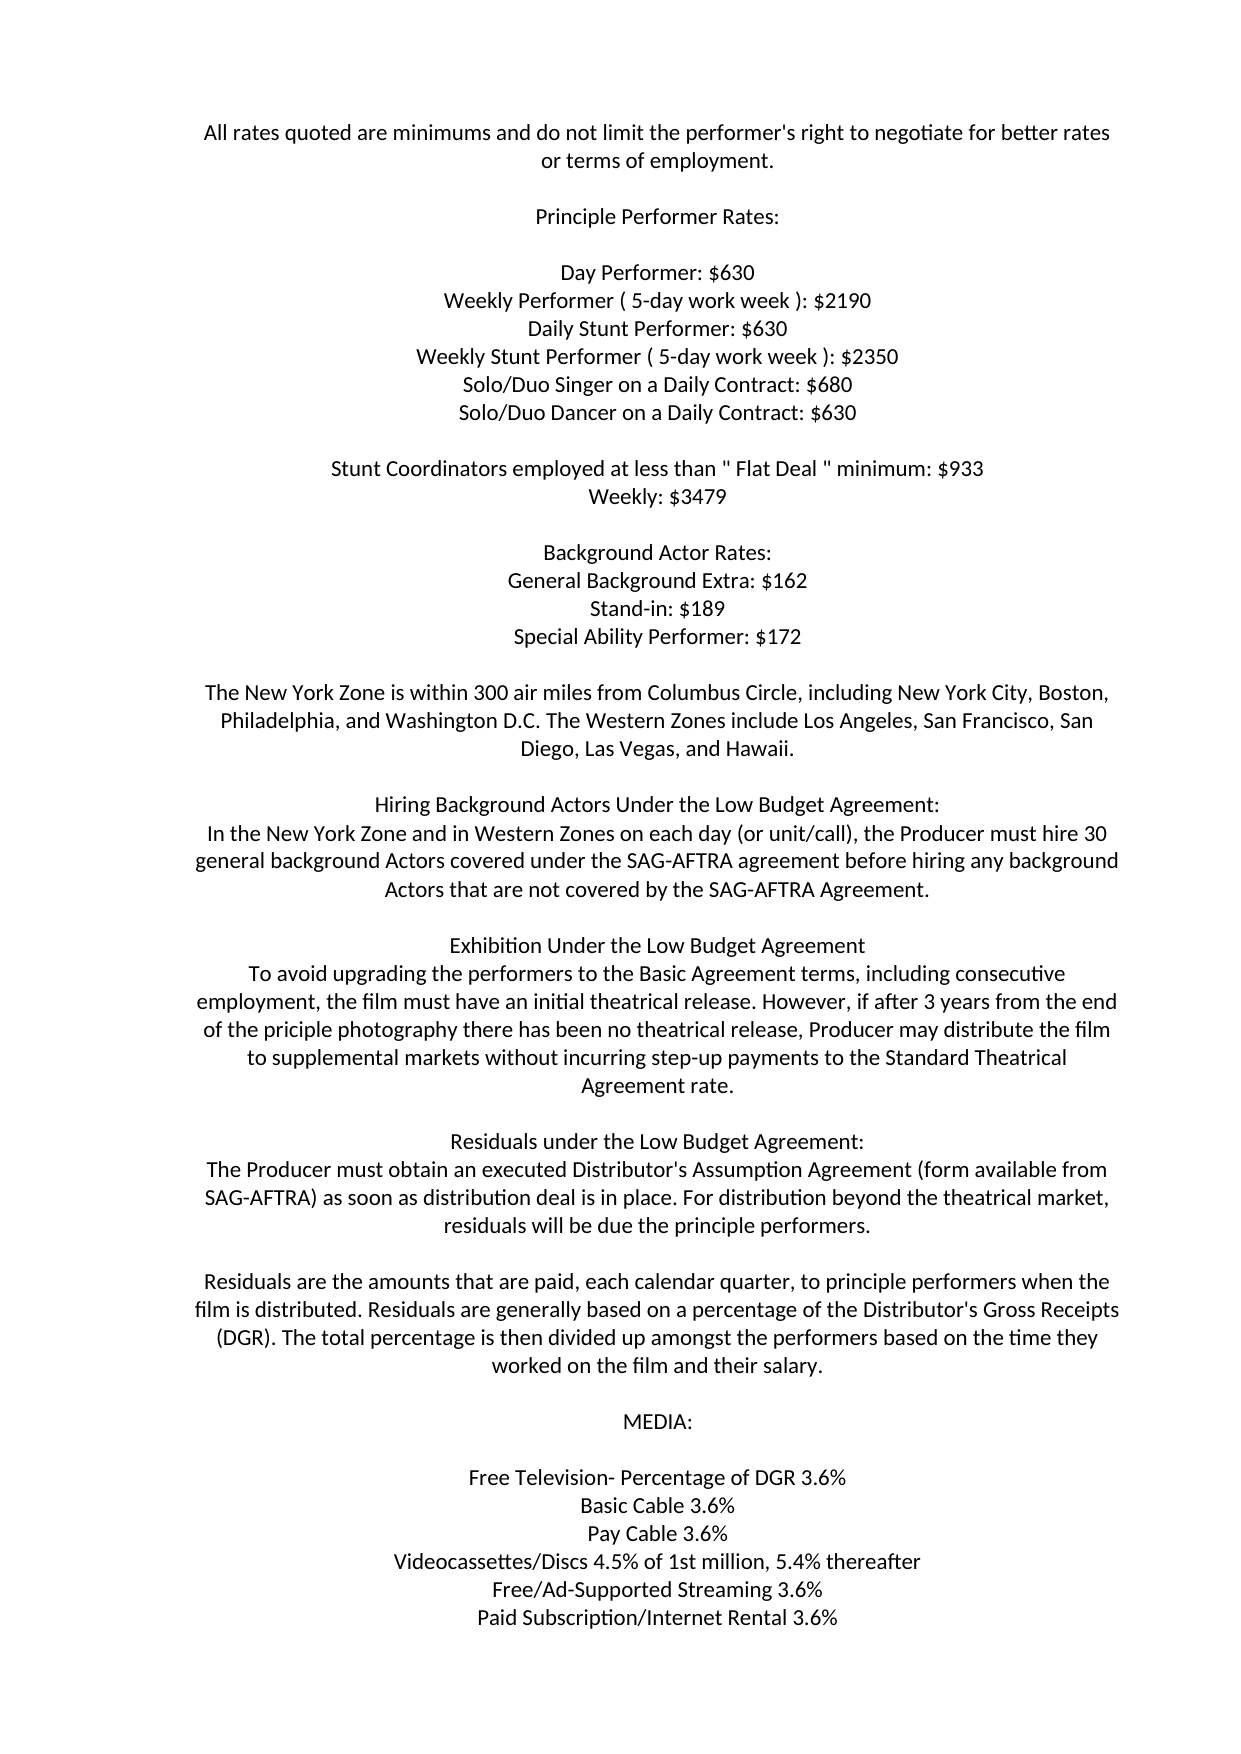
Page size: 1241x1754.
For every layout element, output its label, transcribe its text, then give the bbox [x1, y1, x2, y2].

text Stand-in: $189 [193, 594, 1122, 622]
text In the New York Zone and in Western Zones on each day (or unit/call), the Producer must hire 30 general background Actors covered under the SAG-AFTRA agreement before hiring any background Actors that are not covered by the SAG-AFTRA Agreement. [193, 819, 1122, 903]
text MEDIA: [193, 1407, 1122, 1435]
text All rates quoted are minimums and do not limit the performer's right to negotiate for better rates or terms of employment. [193, 118, 1122, 174]
text Free Television- Percentage of DGR 3.6% [193, 1463, 1122, 1491]
text Principle Performer Rates: [193, 202, 1122, 230]
text Day Performer: $630 [193, 258, 1122, 286]
text General Background Extra: $162 [193, 566, 1122, 594]
text Special Ability Performer: $172 [193, 622, 1122, 651]
text Weekly Stunt Performer ( 5-day work week ): $2350 [193, 342, 1122, 370]
text Daily Stunt Performer: $630 [193, 314, 1122, 342]
text Exhibition Under the Low Budget Agreement [193, 931, 1122, 959]
text Paid Subscription/Internet Rental 3.6% [193, 1603, 1122, 1631]
text Residuals under the Low Budget Agreement: [193, 1127, 1122, 1155]
text Stunt Coordinators employed at less than " Flat Deal " minimum: $933 [193, 454, 1122, 482]
text Pay Cable 3.6% [193, 1519, 1122, 1547]
text Videocassettes/Discs 4.5% of 1st million, 5.4% thereafter [193, 1547, 1122, 1575]
text Hiring Background Actors Under the Low Budget Agreement: [193, 791, 1122, 819]
text The Producer must obtain an executed Distributor's Assumption Agreement (form available from SAG-AFTRA) as soon as distribution deal is in place. For distribution beyond the theatrical market, residuals will be due the principle performers. [193, 1155, 1122, 1239]
text To avoid upgrading the performers to the Basic Agreement terms, including consecutive employment, the film must have an initial theatrical release. However, if after 3 years from the end of the priciple photography there has been no theatrical release, Producer may distribute the film to supplemental markets without incurring step-up payments to the Standard Theatrical Agreement rate. [193, 959, 1122, 1099]
text Solo/Duo Singer on a Daily Contract: $680 [193, 370, 1122, 398]
text The New York Zone is within 300 air miles from Columbus Circle, including New York City, Boston, Philadelphia, and Washington D.C. The Western Zones include Los Angeles, San Francisco, San Diego, Las Vegas, and Hawaii. [193, 678, 1122, 763]
text Residuals are the amounts that are paid, each calendar quarter, to principle performers when the film is distributed. Residuals are generally based on a percentage of the Distributor's Gross Receipts (DGR). The total percentage is then divided up amongst the performers based on the time they worked on the film and their salary. [193, 1267, 1122, 1379]
text Free/Ad-Supported Streaming 3.6% [193, 1575, 1122, 1603]
text Basic Cable 3.6% [193, 1491, 1122, 1519]
text Solo/Duo Dancer on a Daily Contract: $630 [193, 398, 1122, 426]
text Background Actor Rates: [193, 538, 1122, 566]
text Weekly Performer ( 5-day work week ): $2190 [193, 286, 1122, 314]
text Weekly: $3479 [193, 482, 1122, 510]
